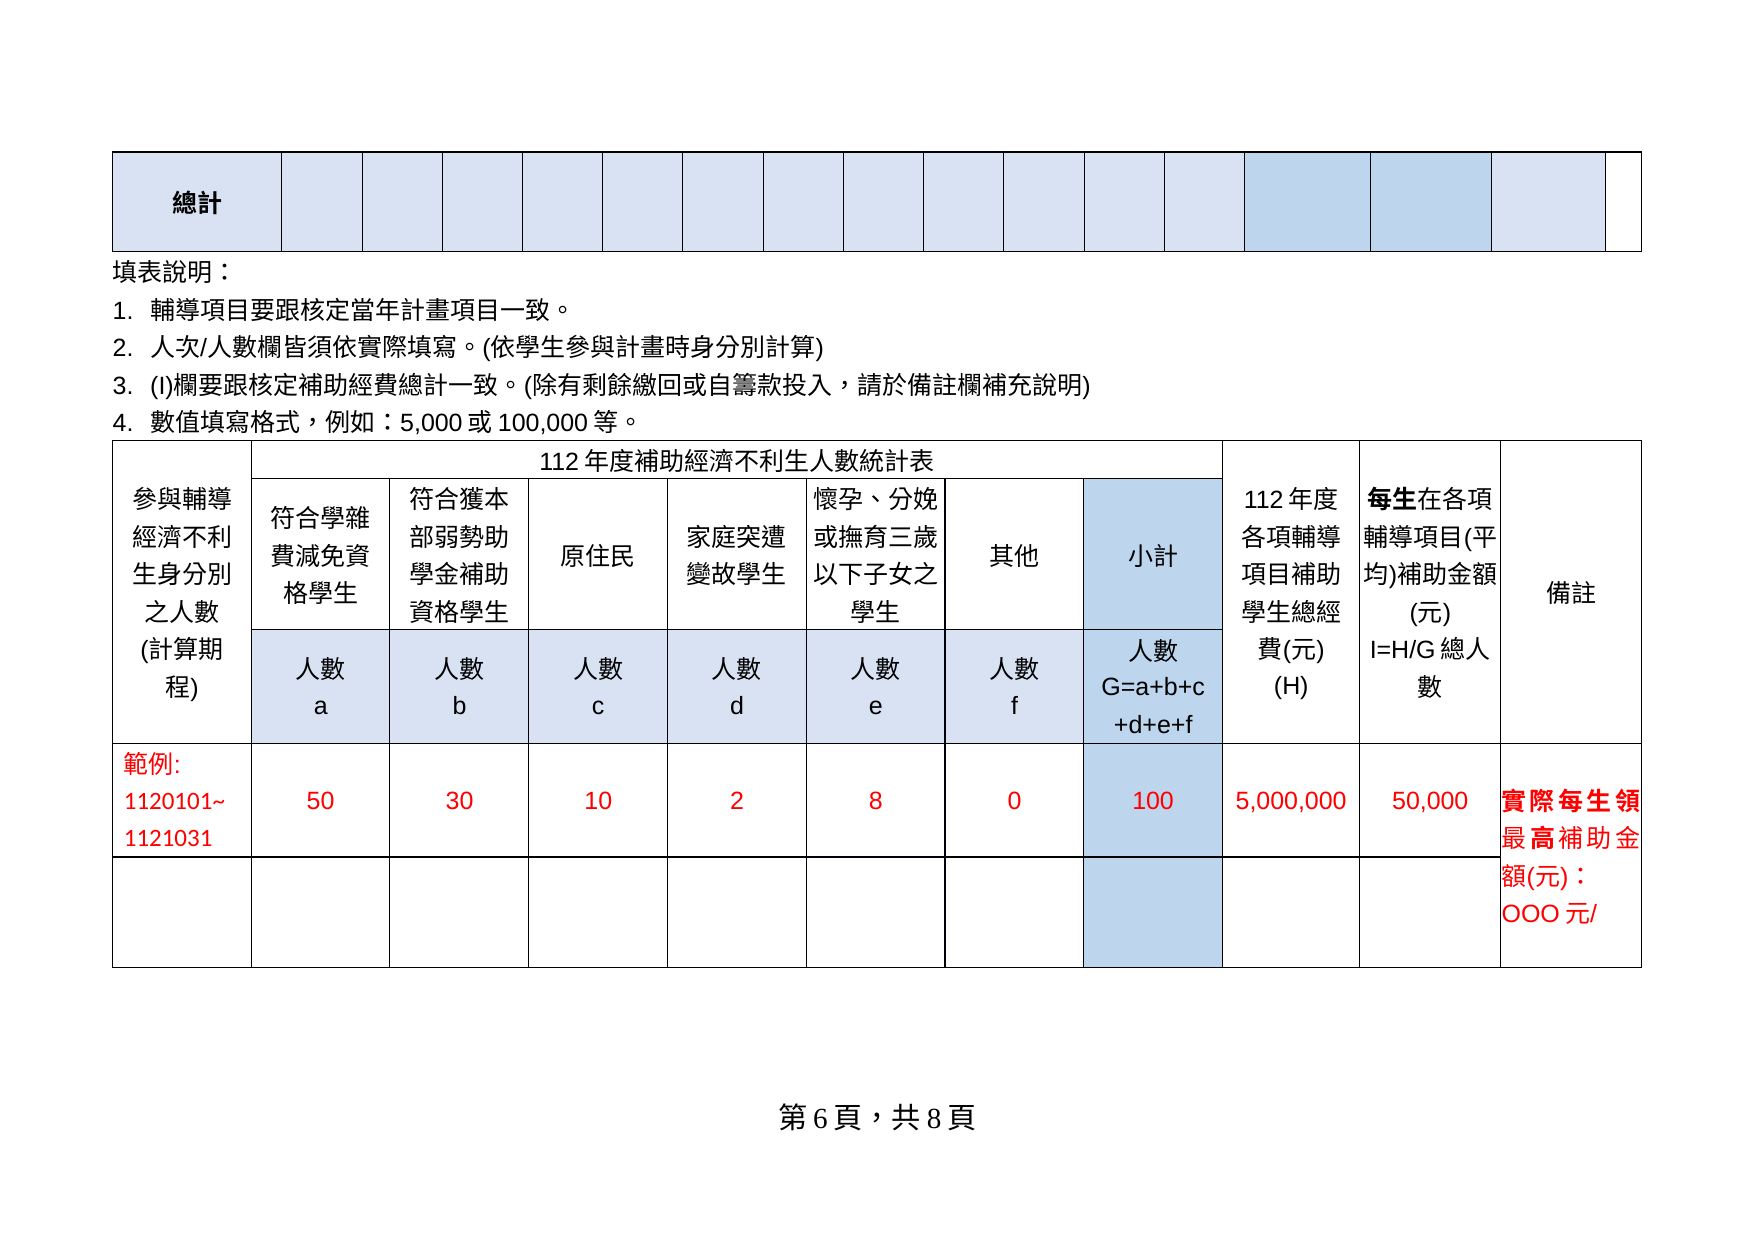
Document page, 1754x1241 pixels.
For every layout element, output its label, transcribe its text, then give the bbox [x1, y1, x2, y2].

table_cell 人數 f [946, 630, 1083, 743]
table_cell 其他 [946, 479, 1083, 629]
list (I)欄要跟核定補助經費總計一致。(除有剩餘繳回或自籌款投入，請於備註欄補充說明) [112, 365, 1641, 402]
table_cell [529, 858, 667, 967]
table_cell [668, 858, 806, 967]
table_cell [807, 858, 944, 967]
table_cell [764, 153, 843, 251]
table_cell [252, 858, 389, 967]
table_cell [390, 858, 528, 967]
table_cell 人數 e [807, 630, 944, 743]
table_cell 10 [529, 744, 667, 856]
table_cell 人數 G=a+b+c+d+e+f [1084, 630, 1222, 743]
table_cell [1223, 858, 1359, 967]
table_cell 8 [807, 744, 944, 856]
table_cell [1606, 153, 1641, 251]
table_header 每生在各項輔導項目(平均)補助金額(元) I=H/G總人數 [1360, 441, 1500, 743]
table_cell [1371, 153, 1491, 251]
table_cell 家庭突遭變故學生 [668, 479, 806, 629]
table_header 112年度補助經濟不利生人數統計表 [252, 441, 1222, 478]
list 數值填寫格式，例如：5,000或100,000等。 [112, 402, 1641, 440]
table_header 112年度各項輔導項目補助學生總經費(元) (H) [1223, 441, 1359, 743]
table_header 備註 [1501, 441, 1641, 743]
table_cell [1004, 153, 1084, 251]
table_cell [844, 153, 923, 251]
table_cell 0 [946, 744, 1083, 856]
table_cell 總計 [113, 153, 281, 251]
table_cell [1492, 153, 1605, 251]
list 人次/人數欄皆須依實際填寫。(依學生參與計畫時身分別計算) [112, 327, 1641, 365]
table_cell [1165, 153, 1244, 251]
table_cell [946, 858, 1083, 967]
table_cell 人數 c [529, 630, 667, 743]
table_cell [282, 153, 362, 251]
table_cell 人數 b [390, 630, 528, 743]
table_cell 50 [252, 744, 389, 856]
table_cell 範例: 1120101~ 1121031 [113, 744, 251, 856]
table_cell [1084, 858, 1222, 967]
table_cell 符合學雜費減免資格學生 [252, 479, 389, 629]
table_cell [924, 153, 1003, 251]
table_cell [113, 858, 251, 967]
table_cell 符合獲本部弱勢助學金補助資格學生 [390, 479, 528, 629]
table_cell 小計 [1084, 479, 1222, 629]
table_cell [683, 153, 763, 251]
table_cell 原住民 [529, 479, 667, 629]
table_cell 5,000,000 [1223, 744, 1359, 856]
table_cell 50,000 [1360, 744, 1500, 856]
table_cell 人數 d [668, 630, 806, 743]
table_cell [603, 153, 682, 251]
table_header 參與輔導經濟不利生身分別之人數 (計算期程) [113, 441, 251, 743]
list 輔導項目要跟核定當年計畫項目一致。 [112, 290, 1641, 327]
table_cell 100 [1084, 744, 1222, 856]
text 填表說明： [112, 252, 1641, 290]
table_cell 懷孕、分娩或撫育三歲以下子女之學生 [807, 479, 944, 629]
table_cell [443, 153, 522, 251]
table_cell 2 [668, 744, 806, 856]
table_cell [1360, 858, 1500, 967]
table_cell [523, 153, 602, 251]
table_cell 人數 a [252, 630, 389, 743]
table_cell [1245, 153, 1370, 251]
table_cell [363, 153, 442, 251]
table_cell [1085, 153, 1164, 251]
table_cell 實際每生領最高補助金額(元)： OOO元/人，共O人 實際每生領最低補助金額(元)： OOO元/人，共O人 [1501, 744, 1641, 967]
table_cell 30 [390, 744, 528, 856]
